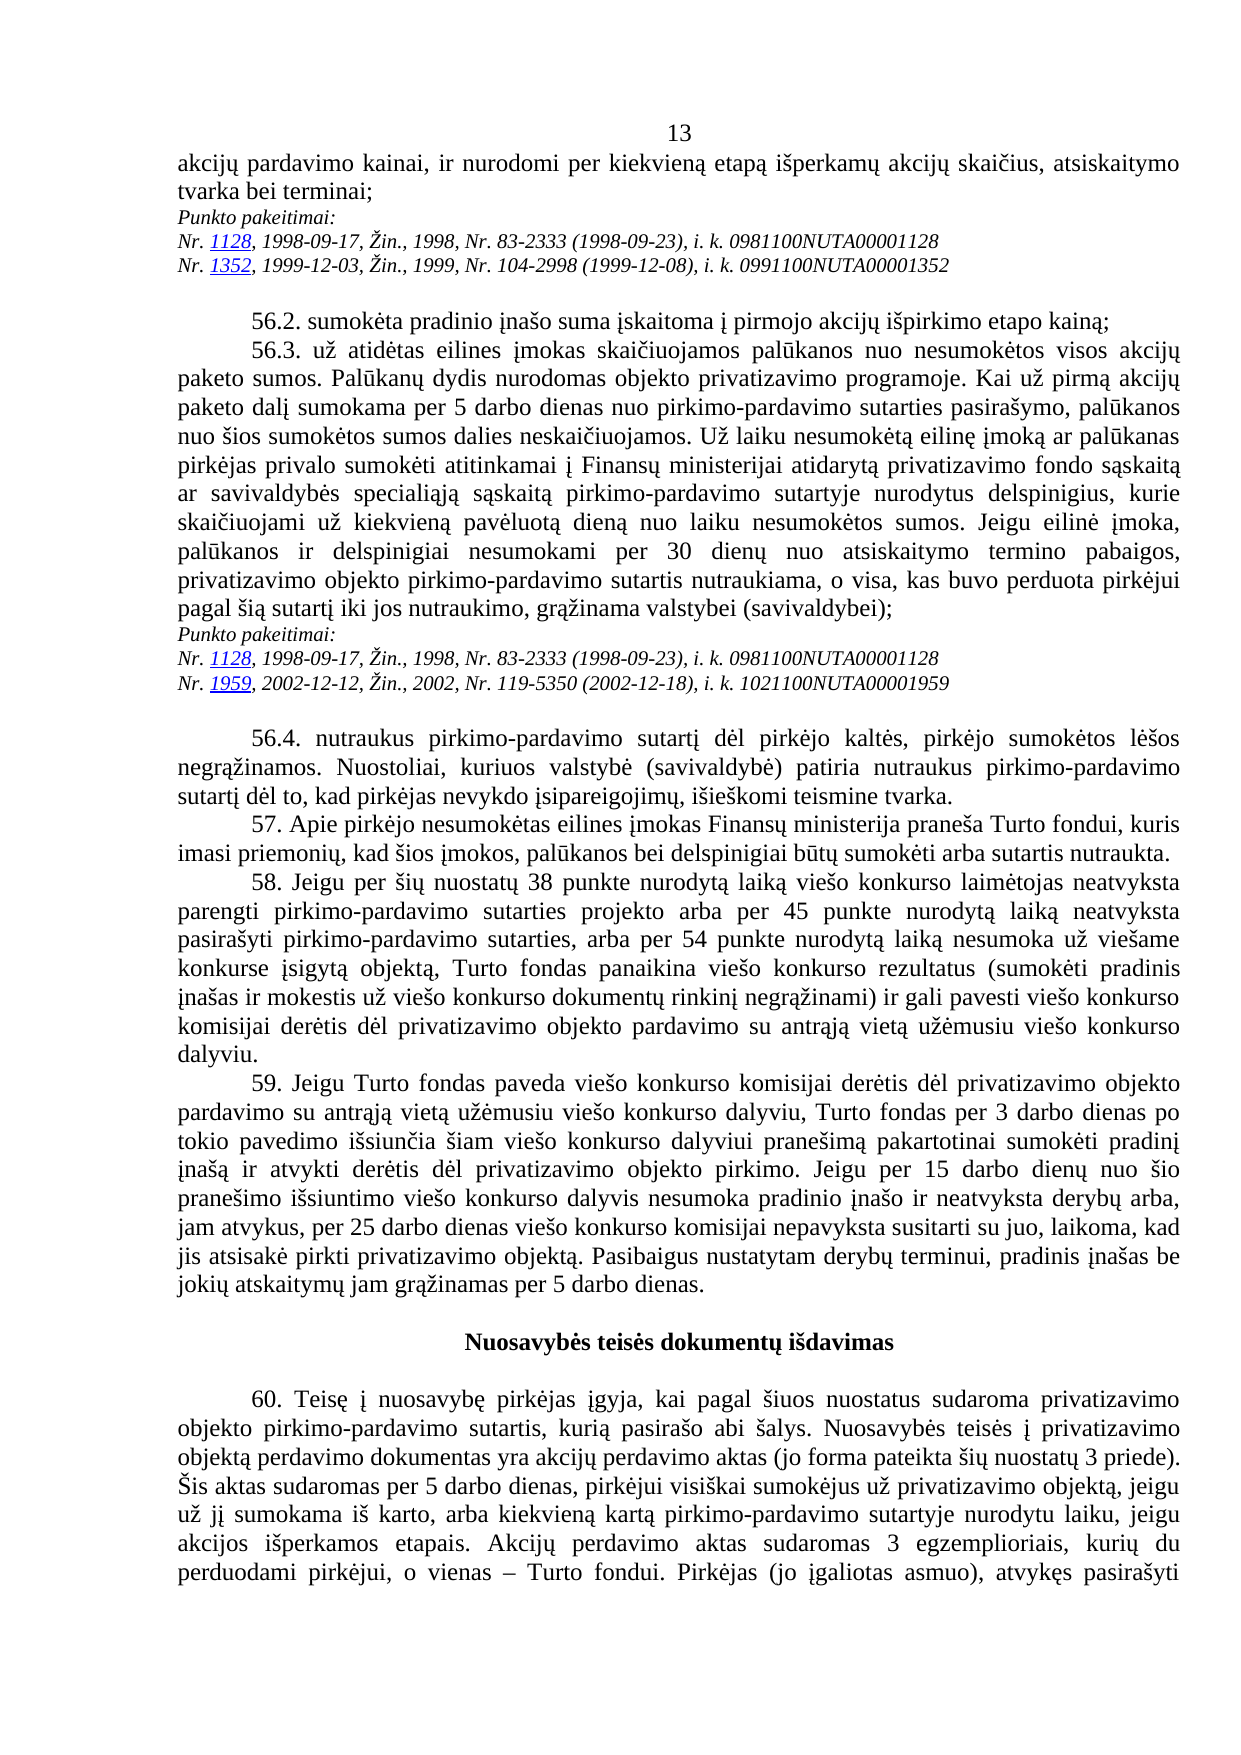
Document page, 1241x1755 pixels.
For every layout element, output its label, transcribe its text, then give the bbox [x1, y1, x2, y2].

text Nr. 1128, 1998-09-17, Žin., 1998, Nr. 83-2333 (1998-09-23), i. k. 0981100NUTA00001128 [177, 646, 1181, 670]
text 59. Jeigu Turto fondas paveda viešo konkurso komisijai derėtis dėl privatizavimo objekto pardavimo su antrąją vietą užėmusiu viešo konkurso dalyviu, Turto fondas per 3 darbo dienas po tokio pavedimo išsiunčia šiam viešo konkurso dalyviui pranešimą pakartotinai sumokėti pradinį įnašą ir atvykti derėtis dėl privatizavimo objekto pirkimo. Jeigu per 15 darbo dienų nuo šio pranešimo išsiuntimo viešo konkurso dalyvis nesumoka pradinio įnašo ir neatvyksta derybų arba, jam atvykus, per 25 darbo dienas viešo konkurso komisijai nepavyksta susitarti su juo, laikoma, kad jis atsisakė pirkti privatizavimo objektą. Pasibaigus nustatytam derybų terminui, pradinis įnašas be jokių atskaitymų jam grąžinamas per 5 darbo dienas. [177, 1068, 1181, 1298]
text 58. Jeigu per šių nuostatų 38 punkte nurodytą laiką viešo konkurso laimėtojas neatvyksta parengti pirkimo-pardavimo sutarties projekto arba per 45 punkte nurodytą laiką neatvyksta pasirašyti pirkimo-pardavimo sutarties, arba per 54 punkte nurodytą laiką nesumoka už viešame konkurse įsigytą objektą, Turto fondas panaikina viešo konkurso rezultatus (sumokėti pradinis įnašas ir mokestis už viešo konkurso dokumentų rinkinį negrąžinami) ir gali pavesti viešo konkurso komisijai derėtis dėl privatizavimo objekto pardavimo su antrąją vietą užėmusiu viešo konkurso dalyviu. [177, 867, 1181, 1068]
text 57. Apie pirkėjo nesumokėtas eilines įmokas Finansų ministerija praneša Turto fondui, kuris imasi priemonių, kad šios įmokos, palūkanos bei delspinigiai būtų sumokėti arba sutartis nutraukta. [177, 809, 1181, 867]
text akcijų pardavimo kainai, ir nurodomi per kiekvieną etapą išperkamų akcijų skaičius, atsiskaitymo tvarka bei terminai; [177, 148, 1181, 205]
text 60. Teisę į nuosavybę pirkėjas įgyja, kai pagal šiuos nuostatus sudaroma privatizavimo objekto pirkimo-pardavimo sutartis, kurią pasirašo abi šalys. Nuosavybės teisės į privatizavimo objektą perdavimo dokumentas yra akcijų perdavimo aktas (jo forma pateikta šių nuostatų 3 priede). Šis aktas sudaromas per 5 darbo dienas, pirkėjui visiškai sumokėjus už privatizavimo objektą, jeigu už jį sumokama iš karto, arba kiekvieną kartą pirkimo-pardavimo sutartyje nurodytu laiku, jeigu akcijos išperkamos etapais. Akcijų perdavimo aktas sudaromas 3 egzemplioriais, kurių du perduodami pirkėjui, o vienas – Turto fondui. Pirkėjas (jo įgaliotas asmuo), atvykęs pasirašyti [177, 1384, 1181, 1586]
text Punkto pakeitimai: [177, 205, 1181, 229]
text Nr. 1128, 1998-09-17, Žin., 1998, Nr. 83-2333 (1998-09-23), i. k. 0981100NUTA00001128 [177, 229, 1181, 253]
text 56.2. sumokėta pradinio įnašo suma įskaitoma į pirmojo akcijų išpirkimo etapo kainą; [177, 306, 1181, 335]
text Nr. 1352, 1999-12-03, Žin., 1999, Nr. 104-2998 (1999-12-08), i. k. 0991100NUTA00001352 [177, 253, 1181, 277]
text Nr. 1959, 2002-12-12, Žin., 2002, Nr. 119-5350 (2002-12-18), i. k. 1021100NUTA00001959 [177, 670, 1181, 694]
text Nuosavybės teisės dokumentų išdavimas [177, 1327, 1181, 1356]
text 56.4. nutraukus pirkimo-pardavimo sutartį dėl pirkėjo kaltės, pirkėjo sumokėtos lėšos negrąžinamos. Nuostoliai, kuriuos valstybė (savivaldybė) patiria nutraukus pirkimo-pardavimo sutartį dėl to, kad pirkėjas nevykdo įsipareigojimų, išieškomi teismine tvarka. [177, 723, 1181, 809]
text Punkto pakeitimai: [177, 622, 1181, 646]
text 56.3. už atidėtas eilines įmokas skaičiuojamos palūkanos nuo nesumokėtos visos akcijų paketo sumos. Palūkanų dydis nurodomas objekto privatizavimo programoje. Kai už pirmą akcijų paketo dalį sumokama per 5 darbo dienas nuo pirkimo-pardavimo sutarties pasirašymo, palūkanos nuo šios sumokėtos sumos dalies neskaičiuojamos. Už laiku nesumokėtą eilinę įmoką ar palūkanas pirkėjas privalo sumokėti atitinkamai į Finansų ministerijai atidarytą privatizavimo fondo sąskaitą ar savivaldybės specialiąją sąskaitą pirkimo-pardavimo sutartyje nurodytus delspinigius, kurie skaičiuojami už kiekvieną pavėluotą dieną nuo laiku nesumokėtos sumos. Jeigu eilinė įmoka, palūkanos ir delspinigiai nesumokami per 30 dienų nuo atsiskaitymo termino pabaigos, privatizavimo objekto pirkimo-pardavimo sutartis nutraukiama, o visa, kas buvo perduota pirkėjui pagal šią sutartį iki jos nutraukimo, grąžinama valstybei (savivaldybei); [177, 335, 1181, 622]
